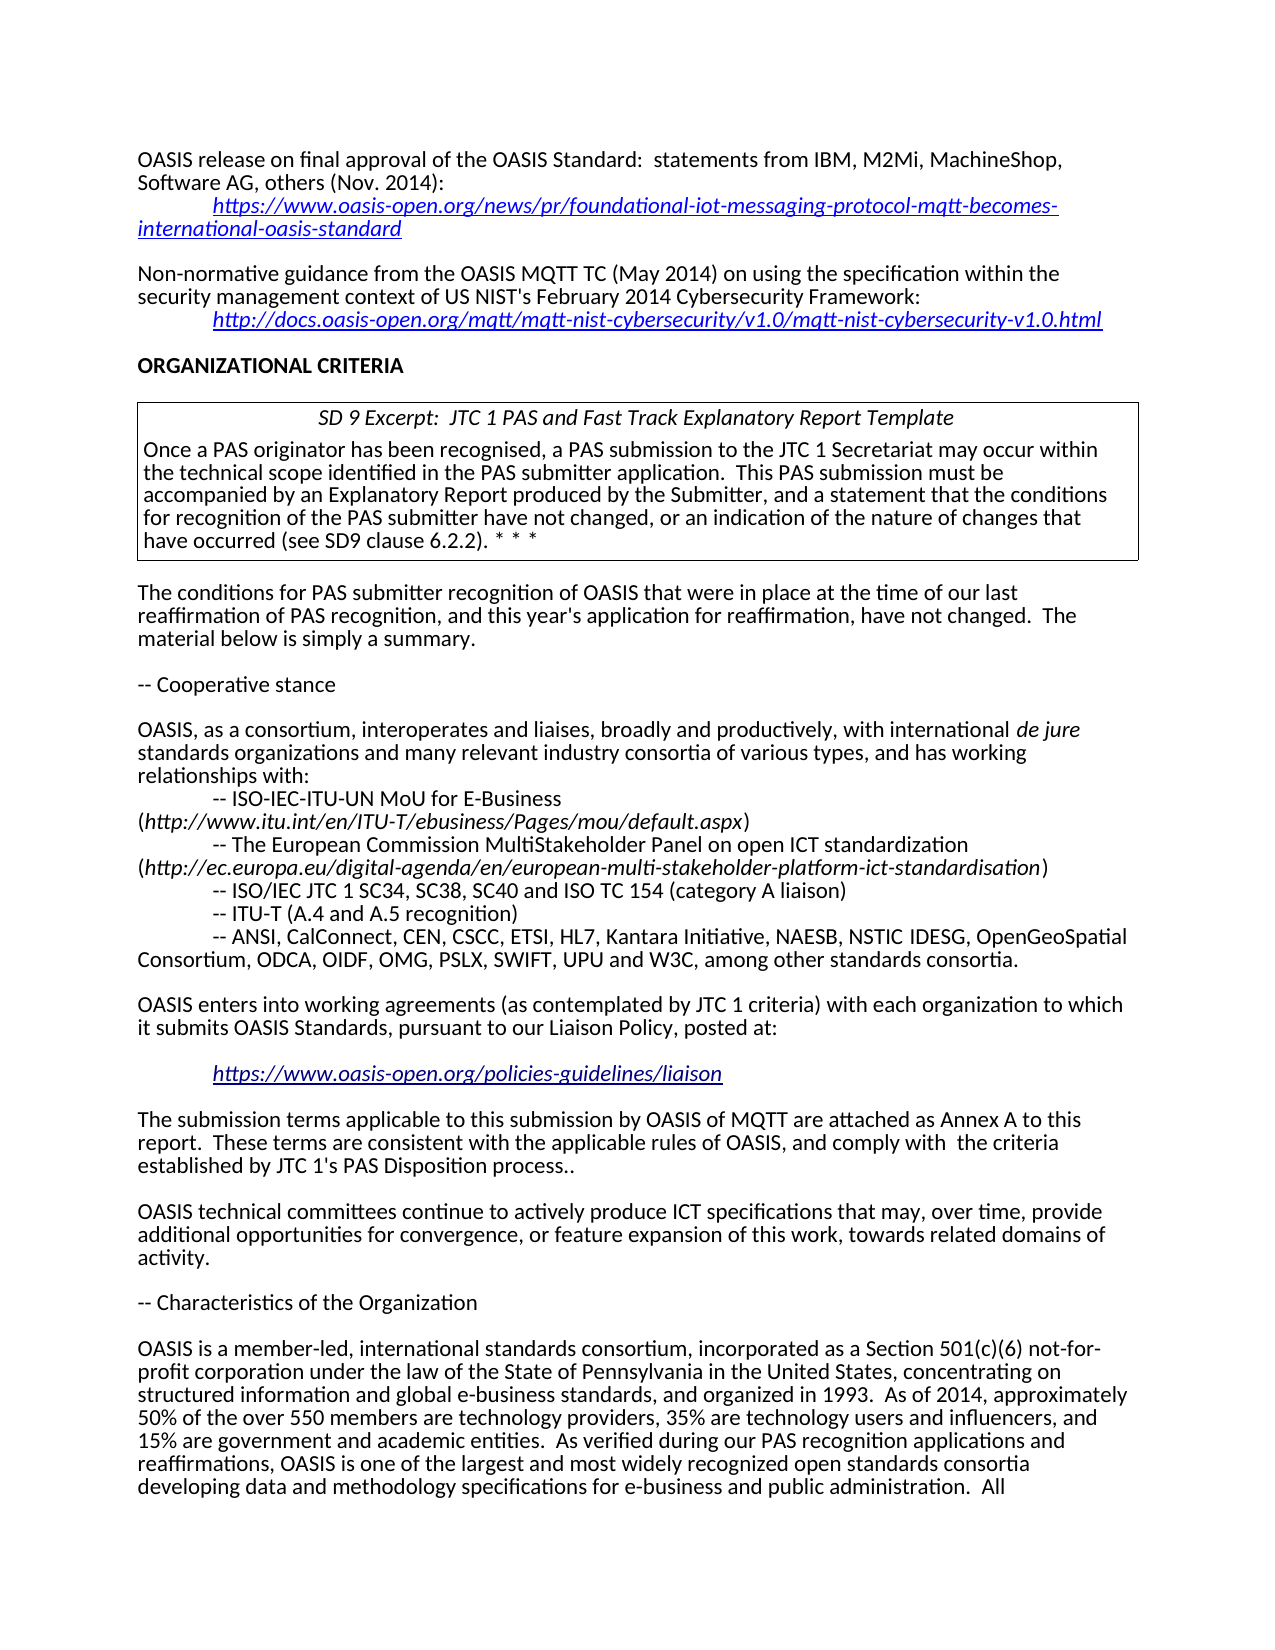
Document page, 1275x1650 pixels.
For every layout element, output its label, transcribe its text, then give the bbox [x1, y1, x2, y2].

text OASIS is a member-led, international standards consortium, incorporated as a Section 501(c)(6) not-for-profit corporation under the law of the State of Pennsylvania in the United States, concentrating on structured information and global e-business standards, and organized in 1993. As of 2014, approximately 50% of the over 550 members are technology providers, 35% are technology users and influencers, and 15% are government and academic entities. As verified during our PAS recognition applications and reaffirmations, OASIS is one of the largest and most widely recognized open standards consortia developing data and methodology specifications for e-business and public administration. All [137, 1339, 1138, 1500]
text -- Characteristics of the Organization [137, 1293, 1138, 1316]
text -- ISO-IEC-ITU-UN MoU for E-Business (http://www.itu.int/en/ITU-T/ebusiness/Pages/mou/default.aspx) [137, 789, 1138, 835]
text ORGANIZATIONAL CRITERIA [137, 356, 1138, 379]
text https://www.oasis-open.org/news/pr/foundational-iot-messaging-protocol-mqtt-becomes-international-oasis-standard [137, 196, 1138, 242]
text OASIS, as a consortium, interoperates and liaises, broadly and productively, with international de jure standards organizations and many relevant industry consortia of various types, and has working relationships with: [137, 721, 1138, 789]
text https://www.oasis-open.org/policies-guidelines/liaison [137, 1064, 1138, 1087]
text -- ISO/IEC JTC 1 SC34, SC38, SC40 and ISO TC 154 (category A liaison) [137, 881, 1138, 904]
text -- Cooperative stance [137, 675, 1138, 698]
text OASIS technical committees continue to actively produce ICT specifications that may, over time, provide additional opportunities for convergence, or feature expansion of this work, towards related domains of activity. [137, 1202, 1138, 1271]
text The submission terms applicable to this submission by OASIS of MQTT are attached as Annex A to this report. These terms are consistent with the applicable rules of OASIS, and comply with the criteria established by JTC 1's PAS Disposition process.. [137, 1110, 1138, 1179]
text -- ANSI, CalConnect, CEN, CSCC, ETSI, HL7, Kantara Initiative, NAESB, NSTIC IDESG, OpenGeoSpatial Consortium, ODCA, OIDF, OMG, PSLX, SWIFT, UPU and W3C, among other standards consortia. [137, 927, 1138, 973]
table_header SD 9 Excerpt: JTC 1 PAS and Fast Track Explanatory Report Template Once a PAS originator has been recognised, a PAS submission to the JTC 1 Secretariat may occur within the technical scope identified in the PAS submitter application. This PAS submission must be accompanied by an Explanatory Report produced by the Submitter, and a statement that the conditions for recognition of the PAS submitter have not changed, or an indication of the nature of changes that have occurred (see SD9 clause 6.2.2). * * * [138, 403, 1138, 560]
text Non-normative guidance from the OASIS MQTT TC (May 2014) on using the specification within the security management context of US NIST's February 2014 Cybersecurity Framework: [137, 264, 1138, 310]
text OASIS release on final approval of the OASIS Standard: statements from IBM, M2Mi, MachineShop, Software AG, others (Nov. 2014): [137, 150, 1138, 196]
text http://docs.oasis-open.org/mqtt/mqtt-nist-cybersecurity/v1.0/mqtt-nist-cybersecurity-v1.0.html [137, 310, 1138, 333]
text The conditions for PAS submitter recognition of OASIS that were in place at the time of our last reaffirmation of PAS recognition, and this year's application for reaffirmation, have not changed. The material below is simply a summary. [137, 583, 1138, 652]
text -- The European Commission MultiStakeholder Panel on open ICT standardization (http://ec.europa.eu/digital-agenda/en/european-multi-stakeholder-platform-ict-standardisation) [137, 835, 1138, 881]
text -- ITU-T (A.4 and A.5 recognition) [137, 904, 1138, 927]
text OASIS enters into working agreements (as contemplated by JTC 1 criteria) with each organization to which it submits OASIS Standards, pursuant to our Liaison Policy, posted at: [137, 996, 1138, 1041]
